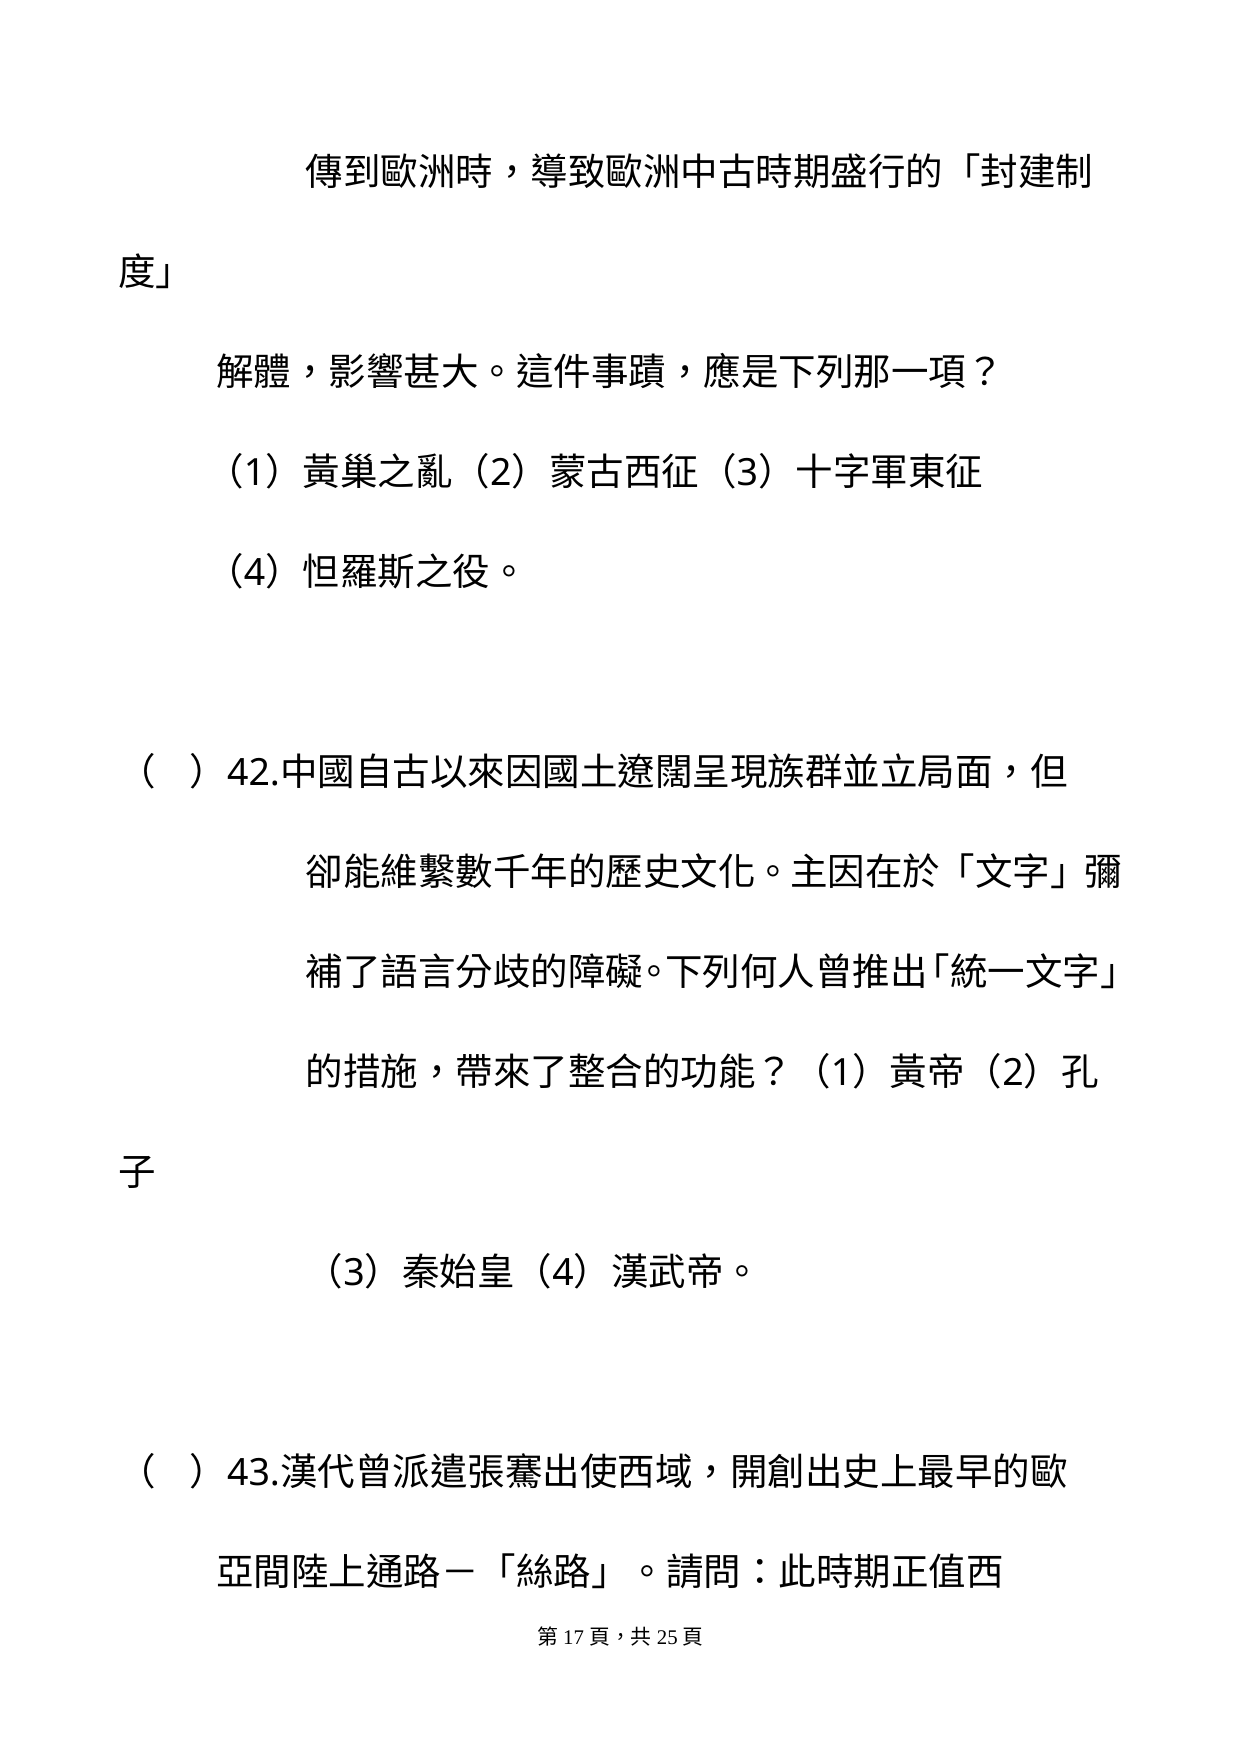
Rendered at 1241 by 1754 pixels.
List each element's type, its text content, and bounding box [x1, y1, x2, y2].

text 傳到歐洲時，導致歐洲中古時期盛行的「封建制度」 解體，影響甚大。這件事蹟，應是下列那一項？ （1）黃巢之亂（2）蒙古西征（3）十字軍東征 （4）怛羅斯之役。 [118, 119, 1122, 619]
text 補了語言分歧的障礙。下列何人曾推出「統一文字」 [118, 919, 1122, 1019]
text （ ）43.漢代曾派遣張騫出使西域，開創出史上最早的歐 亞間陸上通路－「絲路」。請問：此時期正值西 [118, 1419, 1122, 1619]
text 卻能維繫數千年的歷史文化。主因在於「文字」彌 [118, 819, 1122, 919]
text 的措施，帶來了整合的功能？（1）黃帝（2）孔子 [118, 1019, 1122, 1219]
text （ ）42.中國自古以來因國土遼闊呈現族群並立局面，但 [118, 719, 1122, 819]
text （3）秦始皇（4）漢武帝。 [118, 1219, 1122, 1319]
